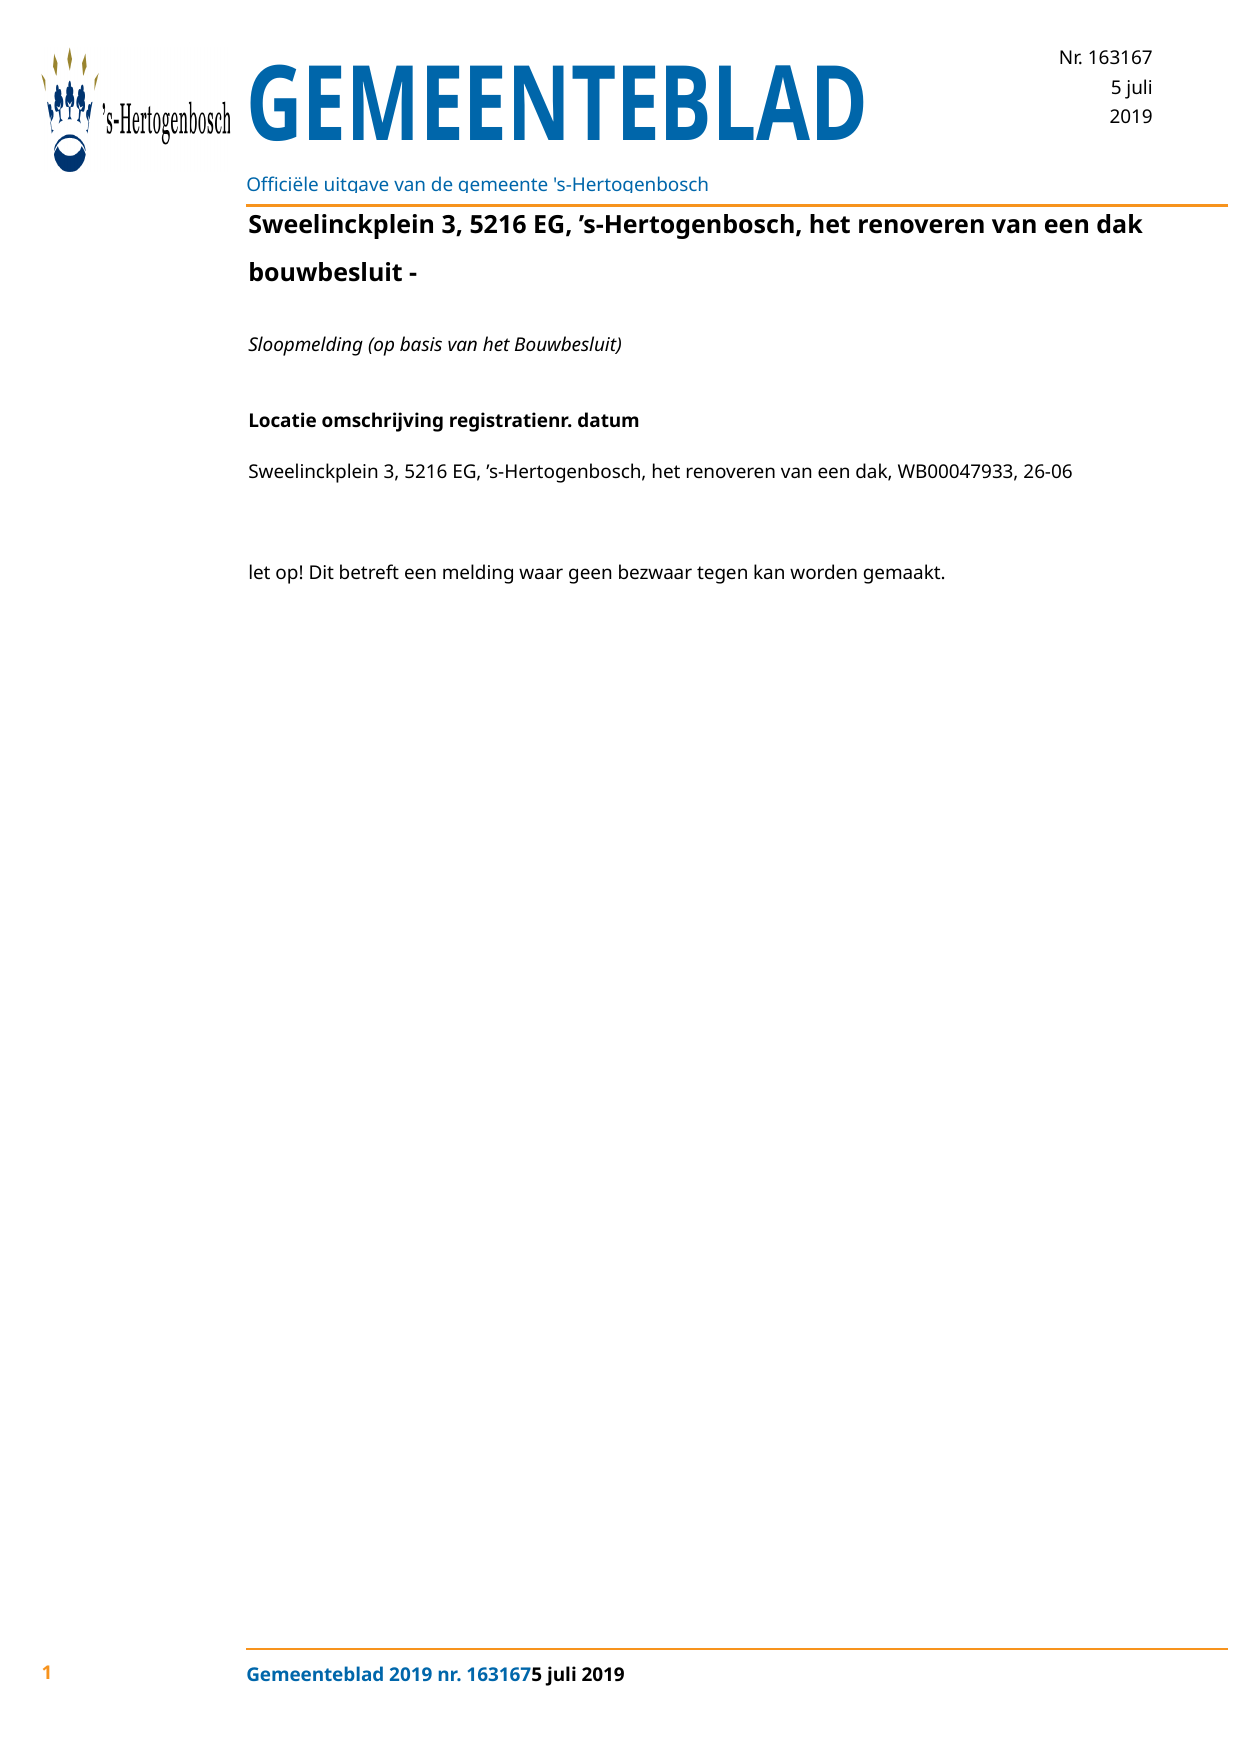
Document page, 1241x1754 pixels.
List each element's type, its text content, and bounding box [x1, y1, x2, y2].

text Sweelinckplein 3, 5216 EG, ’s-Hertogenbosch, het renoveren van een dak, WB00047933, 26-06 [248, 458, 1152, 484]
text Sweelinckplein 3, 5216 EG, ’s-Hertogenbosch, het renoveren van een dak bouwbesluit - [248, 207, 1152, 288]
text Sloopmelding (op basis van het Bouwbesluit) [248, 331, 1152, 357]
text Locatie omschrijving registratienr. datum [248, 408, 1152, 433]
text let op! Dit betreft een melding waar geen bezwaar tegen kan worden gemaakt. [248, 559, 1152, 584]
picture [41, 47, 231, 172]
